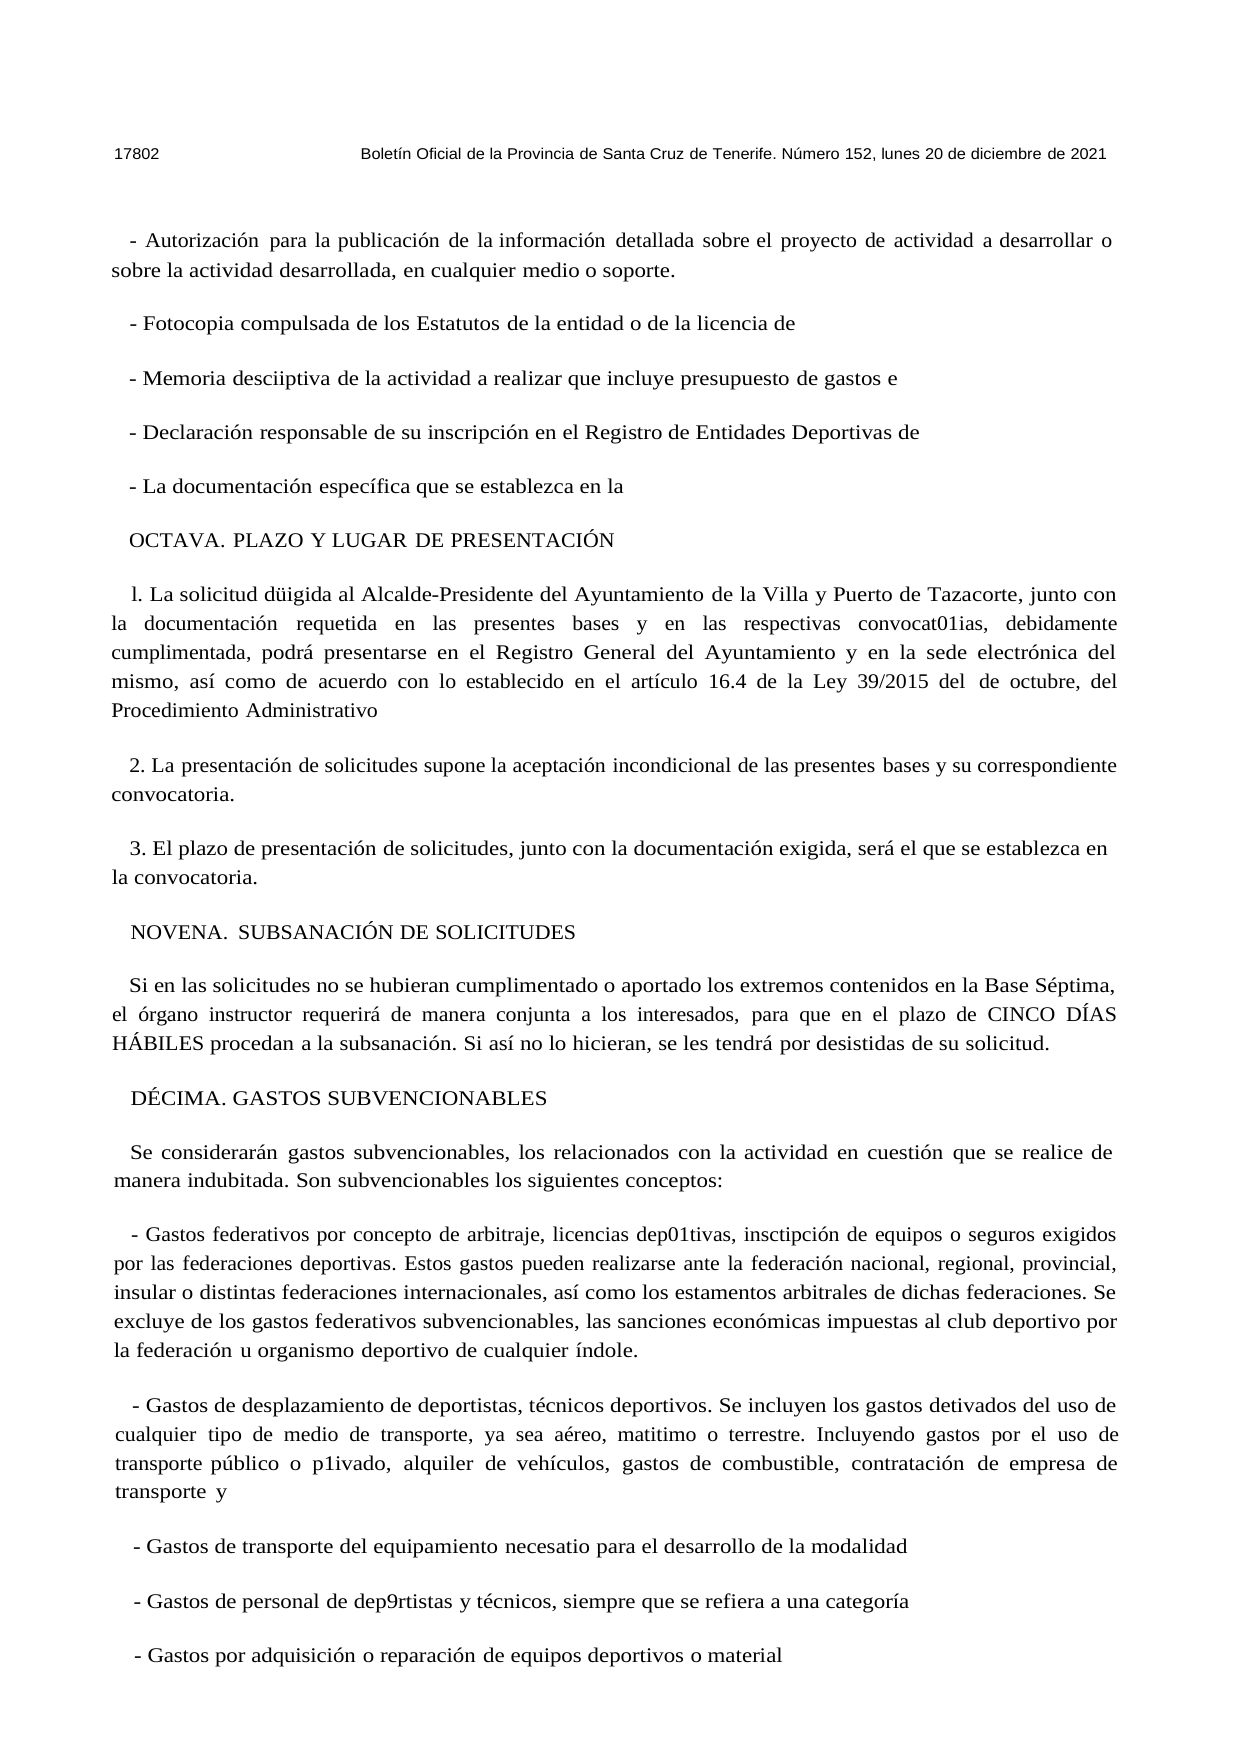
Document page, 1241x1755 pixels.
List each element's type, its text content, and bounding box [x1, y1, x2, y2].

text - Declaración responsable de su inscripción en el Registro de Entidades Deportivas de Canarias. [129, 420, 1011, 446]
text - Gastos federativos por concepto de arbitraje, licencias dep01tivas, insctipción de equipos o seguros exigidos por las federaciones deportivas. Estos gastos pueden realizarse ante la federación nacional, regional, provincial, insular o distintas federaciones internacionales, así como los estamentos arbitrales de dichas federaciones. Se excluye de los gastos federativos subvencionables, las sanciones económicas impuestas al club deportivo por la federación u organismo deportivo de cualquier índole. [113, 1222, 1119, 1362]
text - La documentación específica que se establezca en la convocatoria. [129, 474, 752, 500]
text - Gastos de personal de dep9rtistas y técnicos, siempre que se refiera a una categoría federada. [133, 1589, 999, 1615]
text OCTAVA. PLAZO Y LUGAR DE PRESENTACIÓN [129, 528, 619, 552]
text - Gastos por adquisición o reparación de equipos deportivos o material deportivo. [134, 1643, 880, 1669]
text - Fotocopia compulsada de los Estatutos de la entidad o de la licencia de competición. [129, 311, 919, 337]
text Boletín Oficial de la Provincia de Santa Cruz de Tenerife. Número 152, lunes 20 de diciembre de 2021 [360, 145, 1115, 161]
text sobre la actividad desarrollada, en cualquier medio o soporte. [111, 258, 1119, 282]
text l. La solicitud düigida al Alcalde-Presidente del Ayuntamiento de la Villa y Puerto de Tazacorte, junto con la documentación requetida en las presentes bases y en las respectivas convocat01ias, debidamente cumplimentada, podrá presentarse en el Registro General del Ayuntamiento y en la sede electrónica del mismo, así como de acuerdo con lo establecido en el artículo 16.4 de la Ley 39/2015 del de octubre, del Procedimiento Administrativo [111, 582, 1117, 722]
text 2. La presentación de solicitudes supone la aceptación incondicional de las presentes bases y su correspondiente [129, 753, 1119, 777]
text Si en las solicitudes no se hubieran cumplimentado o aportado los extremos contenidos en la Base Séptima, el órgano instructor requerirá de manera conjunta a los interesados, para que en el plazo de CINCO DÍAS HÁBILES procedan a la subsanación. Si así no lo hicieran, se les tendrá por desistidas de su solicitud. [112, 973, 1117, 1055]
text - Autorización para la publicación de la información detallada sobre el proyecto de actividad a desarrollar o [129, 228, 1119, 252]
text NOVENA. SUBSANACIÓN DE SOLICITUDES [130, 919, 588, 944]
text convocatoria. [111, 782, 1119, 806]
text 3. El plazo de presentación de solicitudes, junto con la documentación exigida, será el que se establezca en la convocatoria. [112, 836, 1119, 889]
text DÉCIMA. GASTOS SUBVENCIONABLES [130, 1086, 549, 1110]
text Se considerarán gastos subvencionables, los relacionados con la actividad en cuestión que se realice de manera indubitada. Son subvencionables los siguientes conceptos: [113, 1139, 1119, 1192]
text - Gastos de transporte del equipamiento necesatio para el desarrollo de la modalidad deportiva. [133, 1534, 1005, 1560]
text - Gastos de desplazamiento de deportistas, técnicos deportivos. Se incluyen los gastos detivados del uso de cualquier tipo de medio de transporte, ya sea aéreo, matitimo o terrestre. Incluyendo gastos por el uso de transporte público o p1ivado, alquiler de vehículos, gastos de combustible, contratación de empresa de transporte y [115, 1393, 1119, 1503]
text - Memoria desciiptiva de la actividad a realizar que incluye presupuesto de gastos e ingresos. [129, 366, 984, 392]
text 17802 [114, 144, 162, 161]
